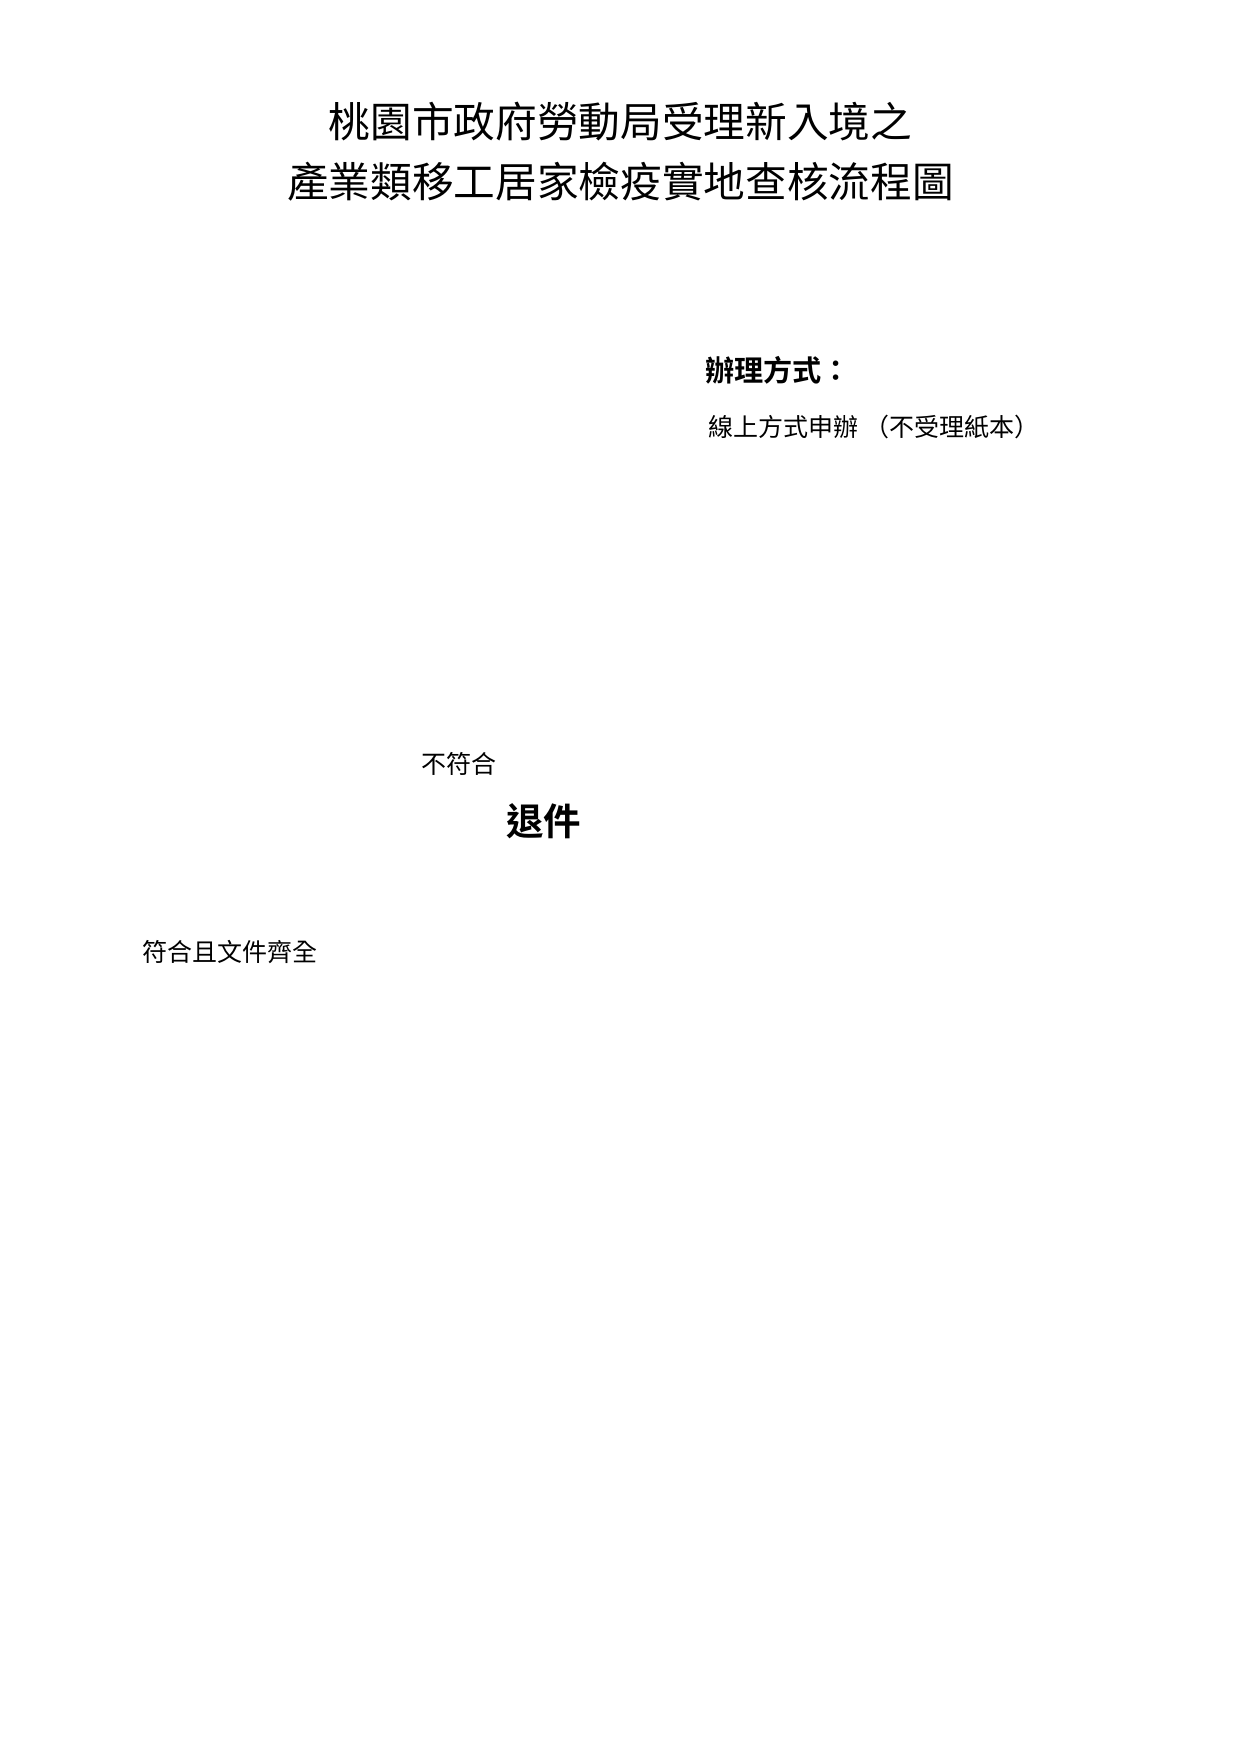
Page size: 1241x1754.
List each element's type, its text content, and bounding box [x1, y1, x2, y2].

text 不符合 [103, 738, 1167, 775]
text 線上方式申辦 （不受理紙本） [703, 400, 1167, 438]
text 辦理方式： [103, 325, 1167, 400]
text 符合且文件齊全 [103, 925, 1167, 963]
text 退件 [103, 775, 1167, 850]
